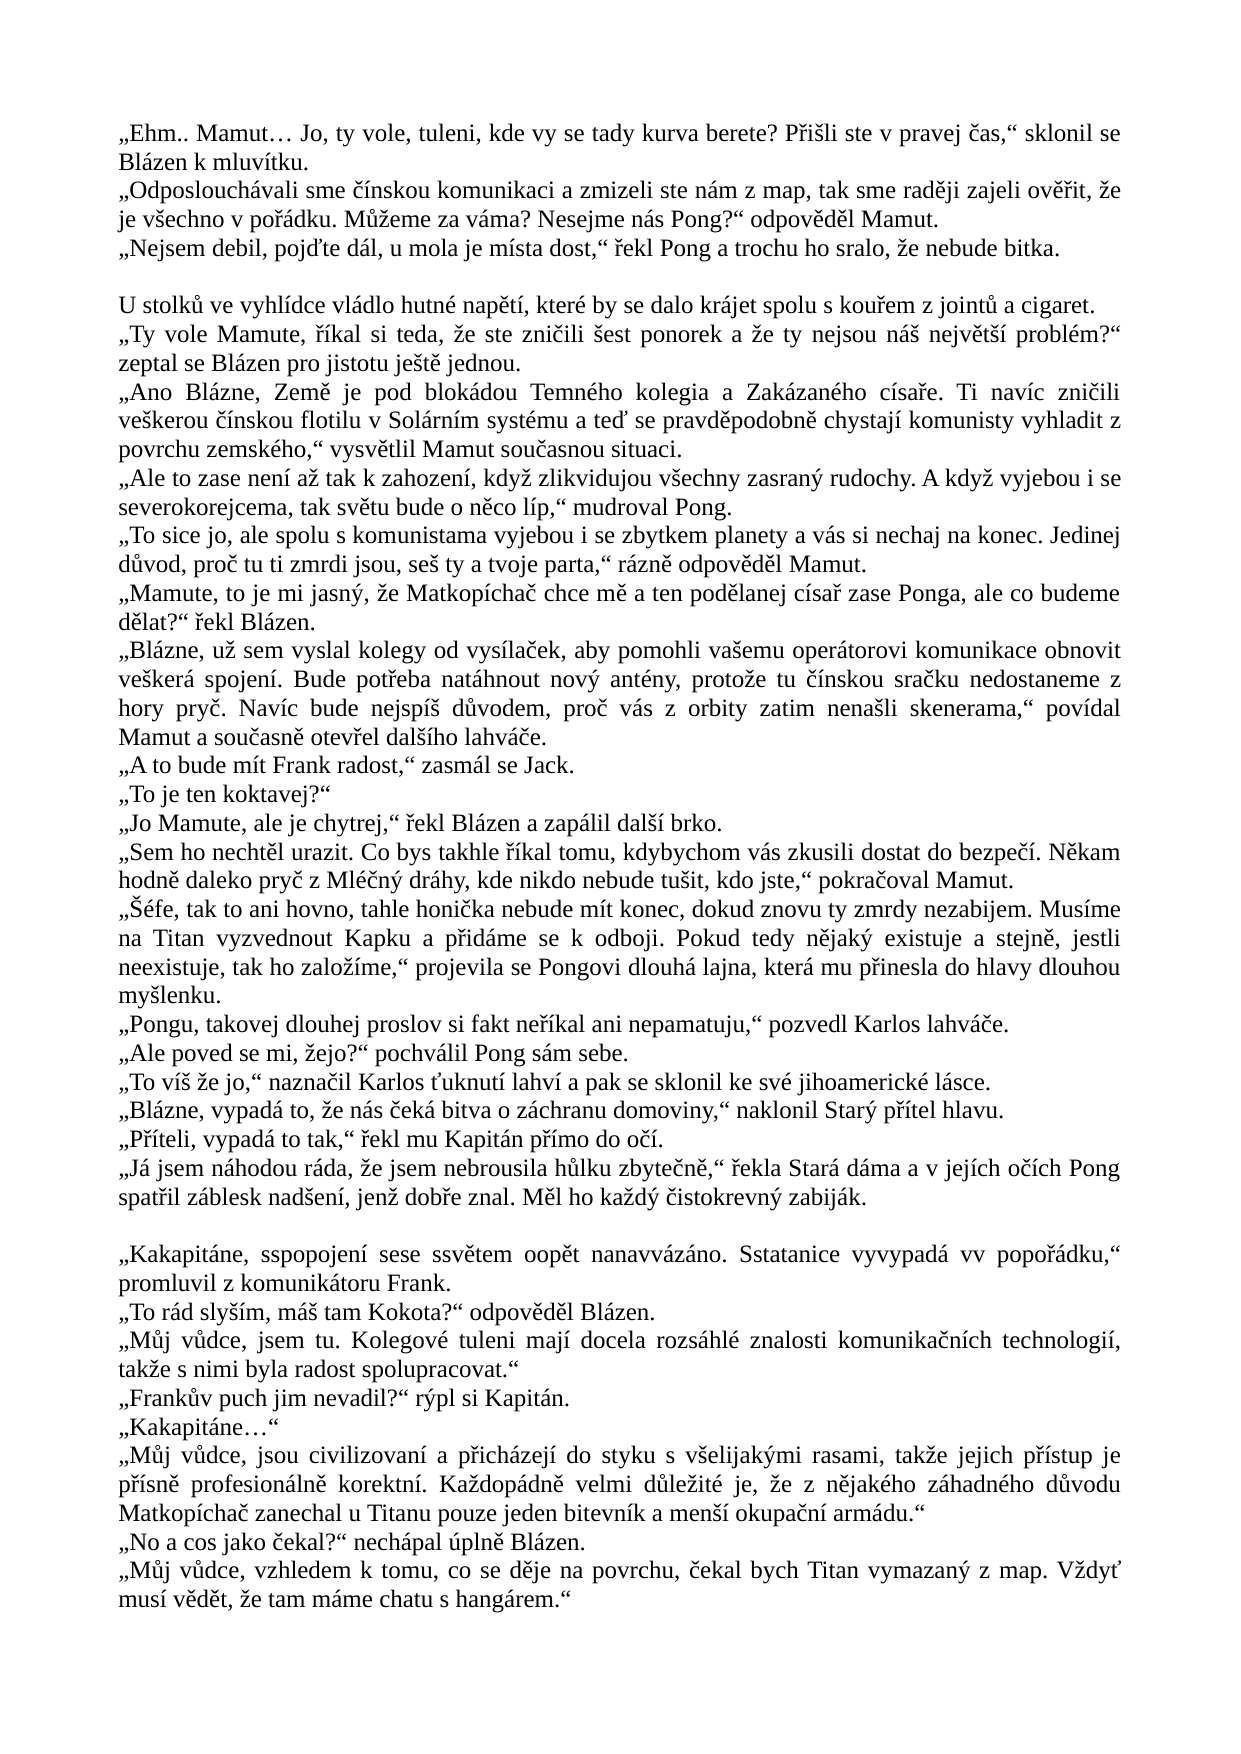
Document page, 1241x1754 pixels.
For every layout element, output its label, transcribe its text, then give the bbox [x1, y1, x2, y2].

text „Jo Mamute, ale je chytrej,“ řekl Blázen a zapálil další brko. [118, 808, 1122, 837]
text „Ano Blázne, Země je pod blokádou Temného kolegia a Zakázaného císaře. Ti navíc zničili veškerou čínskou flotilu v Solárním systému a teď se pravděpodobně chystají komunisty vyhladit z povrchu zemského,“ vysvětlil Mamut současnou situaci. [118, 377, 1122, 463]
text „Šéfe, tak to ani hovno, tahle honička nebude mít konec, dokud znovu ty zmrdy nezabijem. Musíme na Titan vyzvednout Kapku a přidáme se k odboji. Pokud tedy nějaký existuje a stejně, jestli neexistuje, tak ho založíme,“ projevila se Pongovi dlouhá lajna, která mu přinesla do hlavy dlouhou myšlenku. [118, 894, 1122, 1009]
text „To rád slyším, máš tam Kokota?“ odpověděl Blázen. [118, 1297, 1122, 1326]
text „Odposlouchávali sme čínskou komunikaci a zmizeli ste nám z map, tak sme raději zajeli ověřit, že je všechno v pořádku. Můžeme za váma? Nesejme nás Pong?“ odpověděl Mamut. [118, 176, 1122, 233]
text „Ale poved se mi, žejo?“ pochválil Pong sám sebe. [118, 1038, 1122, 1067]
text „Můj vůdce, jsem tu. Kolegové tuleni mají docela rozsáhlé znalosti komunikačních technologií, takže s nimi byla radost spolupracovat.“ [118, 1326, 1122, 1383]
text „Pongu, takovej dlouhej proslov si fakt neříkal ani nepamatuju,“ pozvedl Karlos lahváče. [118, 1009, 1122, 1038]
text „Sem ho nechtěl urazit. Co bys takhle říkal tomu, kdybychom vás zkusili dostat do bezpečí. Někam hodně daleko pryč z Mléčný dráhy, kde nikdo nebude tušit, kdo jste,“ pokračoval Mamut. [118, 837, 1122, 894]
text „A to bude mít Frank radost,“ zasmál se Jack. [118, 751, 1122, 779]
text „Můj vůdce, jsou civilizovaní a přicházejí do styku s všelijakými rasami, takže jejich přístup je přísně profesionálně korektní. Každopádně velmi důležité je, že z nějakého záhadného důvodu Matkopíchač zanechal u Titanu pouze jeden bitevník a menší okupační armádu.“ [118, 1441, 1122, 1527]
text „To víš že jo,“ naznačil Karlos ťuknutí lahví a pak se sklonil ke své jihoamerické lásce. [118, 1067, 1122, 1096]
text „Příteli, vypadá to tak,“ řekl mu Kapitán přímo do očí. [118, 1124, 1122, 1153]
text „Ty vole Mamute, říkal si teda, že ste zničili šest ponorek a že ty nejsou náš největší problém?“ zeptal se Blázen pro jistotu ještě jednou. [118, 319, 1122, 377]
text „Mamute, to je mi jasný, že Matkopíchač chce mě a ten podělanej císař zase Ponga, ale co budeme dělat?“ řekl Blázen. [118, 578, 1122, 636]
text U stolků ve vyhlídce vládlo hutné napětí, které by se dalo krájet spolu s kouřem z jointů a cigaret. [118, 291, 1122, 319]
text „Frankův puch jim nevadil?“ rýpl si Kapitán. [118, 1383, 1122, 1412]
text „Blázne, už sem vyslal kolegy od vysílaček, aby pomohli vašemu operátorovi komunikace obnovit veškerá spojení. Bude potřeba natáhnout nový antény, protože tu čínskou sračku nedostaneme z hory pryč. Navíc bude nejspíš důvodem, proč vás z orbity zatim nenašli skenerama,“ povídal Mamut a současně otevřel dalšího lahváče. [118, 636, 1122, 751]
text „Kakapitáne, sspopojení sese ssvětem oopět nanavvázáno. Sstatanice vyvypadá vv popořádku,“ promluvil z komunikátoru Frank. [118, 1239, 1122, 1297]
text „To sice jo, ale spolu s komunistama vyjebou i se zbytkem planety a vás si nechaj na konec. Jedinej důvod, proč tu ti zmrdi jsou, seš ty a tvoje parta,“ rázně odpověděl Mamut. [118, 521, 1122, 578]
text „To je ten koktavej?“ [118, 779, 1122, 808]
text „No a cos jako čekal?“ nechápal úplně Blázen. [118, 1527, 1122, 1556]
text „Ehm.. Mamut… Jo, ty vole, tuleni, kde vy se tady kurva berete? Přišli ste v pravej čas,“ sklonil se Blázen k mluvítku. [118, 118, 1122, 176]
text „Ale to zase není až tak k zahození, když zlikvidujou všechny zasraný rudochy. A když vyjebou i se severokorejcema, tak světu bude o něco líp,“ mudroval Pong. [118, 463, 1122, 521]
text „Já jsem náhodou ráda, že jsem nebrousila hůlku zbytečně,“ řekla Stará dáma a v jejích očích Pong spatřil záblesk nadšení, jenž dobře znal. Měl ho každý čistokrevný zabiják. [118, 1153, 1122, 1211]
text „Můj vůdce, vzhledem k tomu, co se děje na povrchu, čekal bych Titan vymazaný z map. Vždyť musí vědět, že tam máme chatu s hangárem.“ [118, 1556, 1122, 1613]
text „Kakapitáne…“ [118, 1412, 1122, 1441]
text „Nejsem debil, pojďte dál, u mola je místa dost,“ řekl Pong a trochu ho sralo, že nebude bitka. [118, 233, 1122, 262]
text „Blázne, vypadá to, že nás čeká bitva o záchranu domoviny,“ naklonil Starý přítel hlavu. [118, 1096, 1122, 1124]
